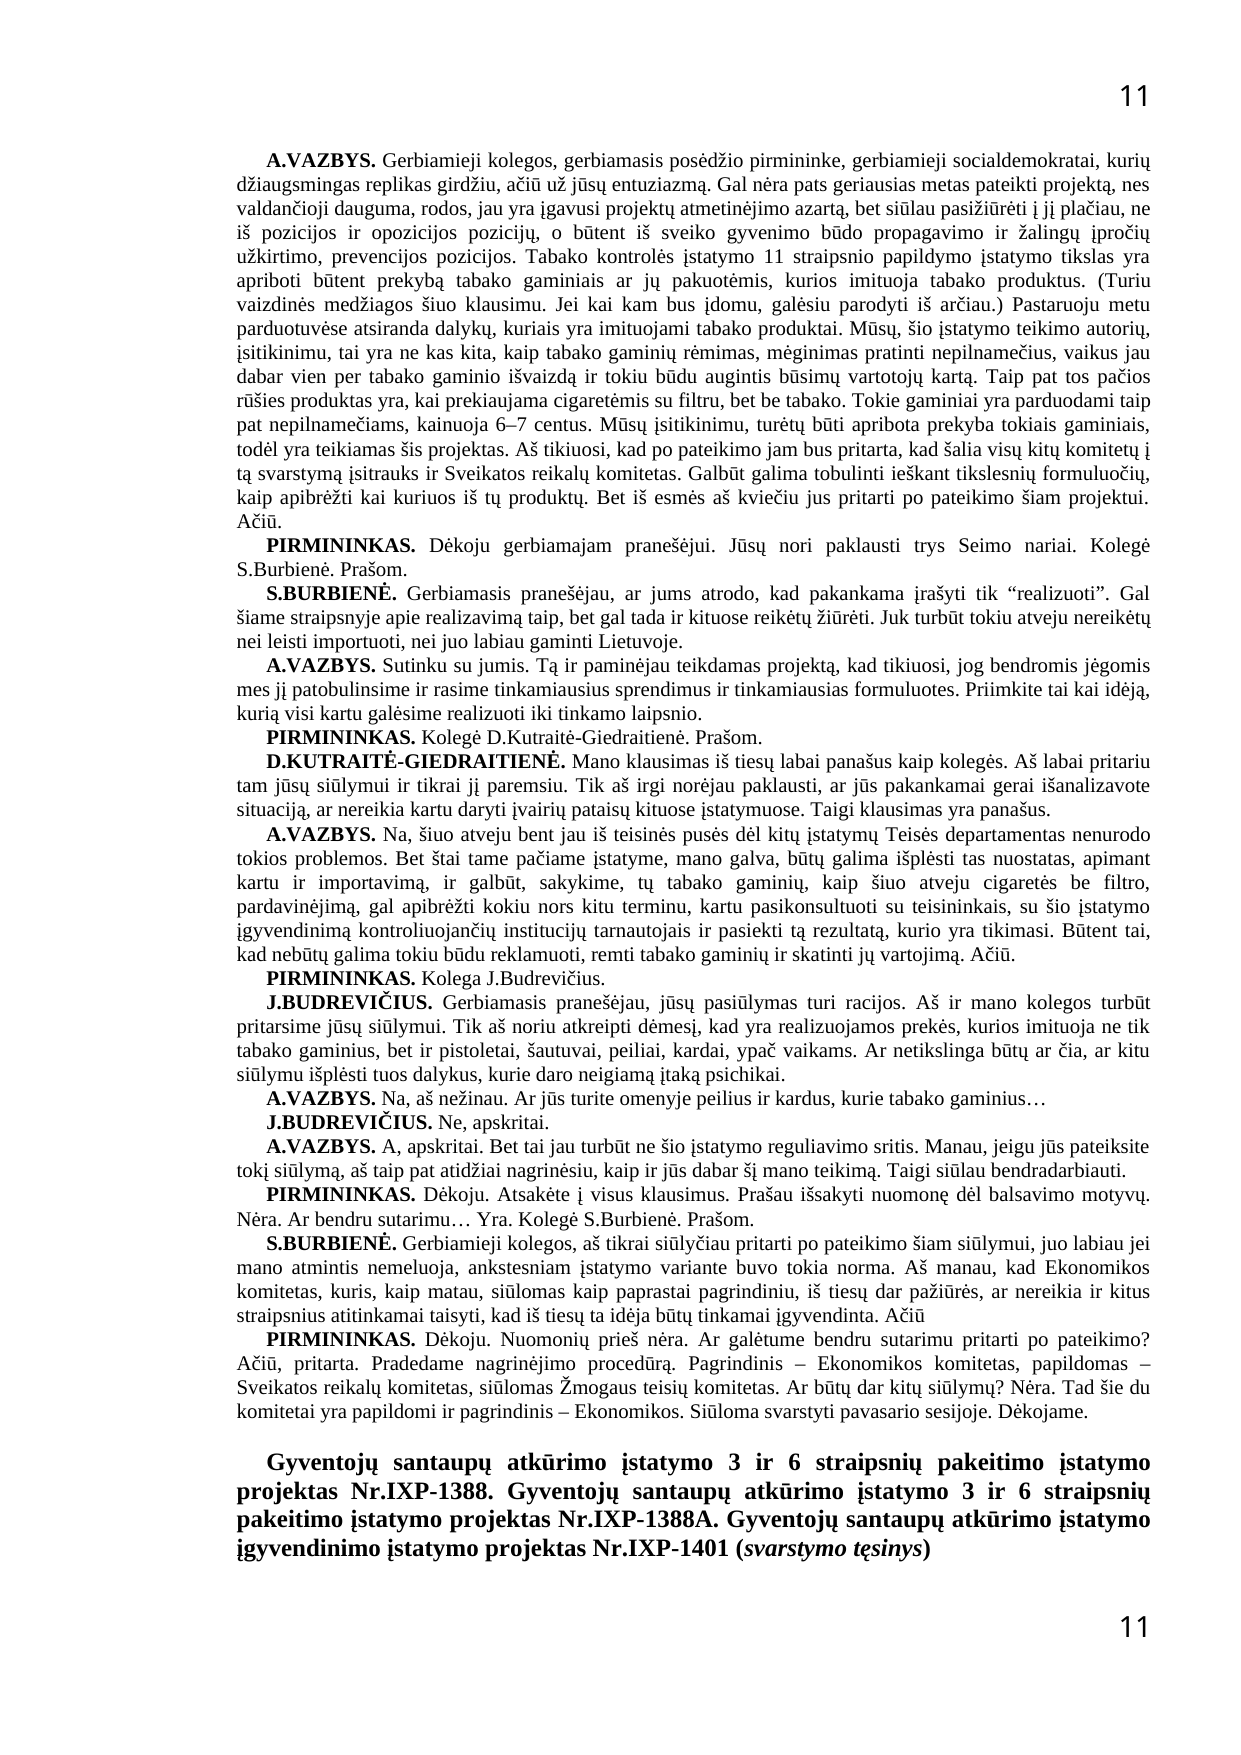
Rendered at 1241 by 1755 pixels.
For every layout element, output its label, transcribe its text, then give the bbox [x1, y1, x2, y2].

text J.BUDREVIČIUS. Gerbiamasis pranešėjau, jūsų pasiūlymas turi racijos. Aš ir mano kolegos turbūt pritarsime jūsų siūlymui. Tik aš noriu atkreipti dėmesį, kad yra realizuojamos prekės, kurios imituoja ne tik tabako gaminius, bet ir pistoletai, šautuvai, peiliai, kardai, ypač vaikams. Ar netikslinga būtų ar čia, ar kitu siūlymu išplėsti tuos dalykus, kurie daro neigiamą įtaką psichikai. [236, 990, 1152, 1086]
text D.KUTRAITĖ-GIEDRAITIENĖ. Mano klausimas iš tiesų labai panašus kaip kolegės. Aš labai pritariu tam jūsų siūlymui ir tikrai jį paremsiu. Tik aš irgi norėjau paklausti, ar jūs pakankamai gerai išanalizavote situaciją, ar nereikia kartu daryti įvairių pataisų kituose įstatymuose. Taigi klausimas yra panašus. [236, 749, 1152, 821]
text A.VAZBYS. Sutinku su jumis. Tą ir paminėjau teikdamas projektą, kad tikiuosi, jog bendromis jėgomis mes jį patobulinsime ir rasime tinkamiausius sprendimus ir tinkamiausias formuluotes. Priimkite tai kai idėją, kurią visi kartu galėsime realizuoti iki tinkamo laipsnio. [236, 653, 1152, 725]
text A.VAZBYS. Gerbiamieji kolegos, gerbiamasis posėdžio pirmininke, gerbiamieji socialdemokratai, kurių džiaugsmingas replikas girdžiu, ačiū už jūsų entuziazmą. Gal nėra pats geriausias metas pateikti projektą, nes valdančioji dauguma, rodos, jau yra įgavusi projektų atmetinėjimo azartą, bet siūlau pasižiūrėti į jį plačiau, ne iš pozicijos ir opozicijos pozicijų, o būtent iš sveiko gyvenimo būdo propagavimo ir žalingų įpročių užkirtimo, prevencijos pozicijos. Tabako kontrolės įstatymo 11 straipsnio papildymo įstatymo tikslas yra apriboti būtent prekybą tabako gaminiais ar jų pakuotėmis, kurios imituoja tabako produktus. (Turiu vaizdinės medžiagos šiuo klausimu. Jei kai kam bus įdomu, galėsiu parodyti iš arčiau.) Pastaruoju metu parduotuvėse atsiranda dalykų, kuriais yra imituojami tabako produktai. Mūsų, šio įstatymo teikimo autorių, įsitikinimu, tai yra ne kas kita, kaip tabako gaminių rėmimas, mėginimas pratinti nepilnamečius, vaikus jau dabar vien per tabako gaminio išvaizdą ir tokiu būdu augintis būsimų vartotojų kartą. Taip pat tos pačios rūšies produktas yra, kai prekiaujama cigaretėmis su filtru, bet be tabako. Tokie gaminiai yra parduodami taip pat nepilnamečiams, kainuoja 6–7 centus. Mūsų įsitikinimu, turėtų būti apribota prekyba tokiais gaminiais, todėl yra teikiamas šis projektas. Aš tikiuosi, kad po pateikimo jam bus pritarta, kad šalia visų kitų komitetų į tą svarstymą įsitrauks ir Sveikatos reikalų komitetas. Galbūt galima tobulinti ieškant tikslesnių formuluočių, kaip apibrėžti kai kuriuos iš tų produktų. Bet iš esmės aš kviečiu jus pritarti po pateikimo šiam projektui. Ačiū. [236, 148, 1152, 533]
text S.BURBIENĖ. Gerbiamasis pranešėjau, ar jums atrodo, kad pakankama įrašyti tik “realizuoti”. Gal šiame straipsnyje apie realizavimą taip, bet gal tada ir kituose reikėtų žiūrėti. Juk turbūt tokiu atveju nereikėtų nei leisti importuoti, nei juo labiau gaminti Lietuvoje. [236, 581, 1152, 653]
text PIRMININKAS. Kolegė D.Kutraitė-Giedraitienė. Prašom. [236, 725, 1152, 749]
text PIRMININKAS. Dėkoju gerbiamajam pranešėjui. Jūsų nori paklausti trys Seimo nariai. Kolegė S.Burbienė. Prašom. [236, 533, 1152, 581]
text Gyventojų santaupų atkūrimo įstatymo 3 ir 6 straipsnių pakeitimo įstatymo projektas Nr.IXP-1388. Gyventojų santaupų atkūrimo įstatymo 3 ir 6 straipsnių pakeitimo įstatymo projektas Nr.IXP-1388A. Gyventojų santaupų atkūrimo įstatymo įgyvendinimo įstatymo projektas Nr.IXP-1401 (svarstymo tęsinys) [236, 1447, 1152, 1562]
text PIRMININKAS. Dėkoju. Nuomonių prieš nėra. Ar galėtume bendru sutarimu pritarti po pateikimo? Ačiū, pritarta. Pradedame nagrinėjimo procedūrą. Pagrindinis – Ekonomikos komitetas, papildomas – Sveikatos reikalų komitetas, siūlomas Žmogaus teisių komitetas. Ar būtų dar kitų siūlymų? Nėra. Tad šie du komitetai yra papildomi ir pagrindinis – Ekonomikos. Siūloma svarstyti pavasario sesijoje. Dėkojame. [236, 1327, 1152, 1423]
text J.BUDREVIČIUS. Ne, apskritai. [236, 1110, 1152, 1134]
text PIRMININKAS. Kolega J.Budrevičius. [236, 966, 1152, 990]
text A.VAZBYS. Na, šiuo atveju bent jau iš teisinės pusės dėl kitų įstatymų Teisės departamentas nenurodo tokios problemos. Bet štai tame pačiame įstatyme, mano galva, būtų galima išplėsti tas nuostatas, apimant kartu ir importavimą, ir galbūt, sakykime, tų tabako gaminių, kaip šiuo atveju cigaretės be filtro, pardavinėjimą, gal apibrėžti kokiu nors kitu terminu, kartu pasikonsultuoti su teisininkais, su šio įstatymo įgyvendinimą kontroliuojančių institucijų tarnautojais ir pasiekti tą rezultatą, kurio yra tikimasi. Būtent tai, kad nebūtų galima tokiu būdu reklamuoti, remti tabako gaminių ir skatinti jų vartojimą. Ačiū. [236, 821, 1152, 966]
text PIRMININKAS. Dėkoju. Atsakėte į visus klausimus. Prašau išsakyti nuomonę dėl balsavimo motyvų. Nėra. Ar bendru sutarimu… Yra. Kolegė S.Burbienė. Prašom. [236, 1182, 1152, 1231]
text A.VAZBYS. A, apskritai. Bet tai jau turbūt ne šio įstatymo reguliavimo sritis. Manau, jeigu jūs pateiksite tokį siūlymą, aš taip pat atidžiai nagrinėsiu, kaip ir jūs dabar šį mano teikimą. Taigi siūlau bendradarbiauti. [236, 1134, 1152, 1182]
text S.BURBIENĖ. Gerbiamieji kolegos, aš tikrai siūlyčiau pritarti po pateikimo šiam siūlymui, juo labiau jei mano atmintis nemeluoja, ankstesniam įstatymo variante buvo tokia norma. Aš manau, kad Ekonomikos komitetas, kuris, kaip matau, siūlomas kaip paprastai pagrindiniu, iš tiesų dar pažiūrės, ar nereikia ir kitus straipsnius atitinkamai taisyti, kad iš tiesų ta idėja būtų tinkamai įgyvendinta. Ačiū [236, 1231, 1152, 1327]
text A.VAZBYS. Na, aš nežinau. Ar jūs turite omenyje peilius ir kardus, kurie tabako gaminius… [236, 1086, 1152, 1110]
